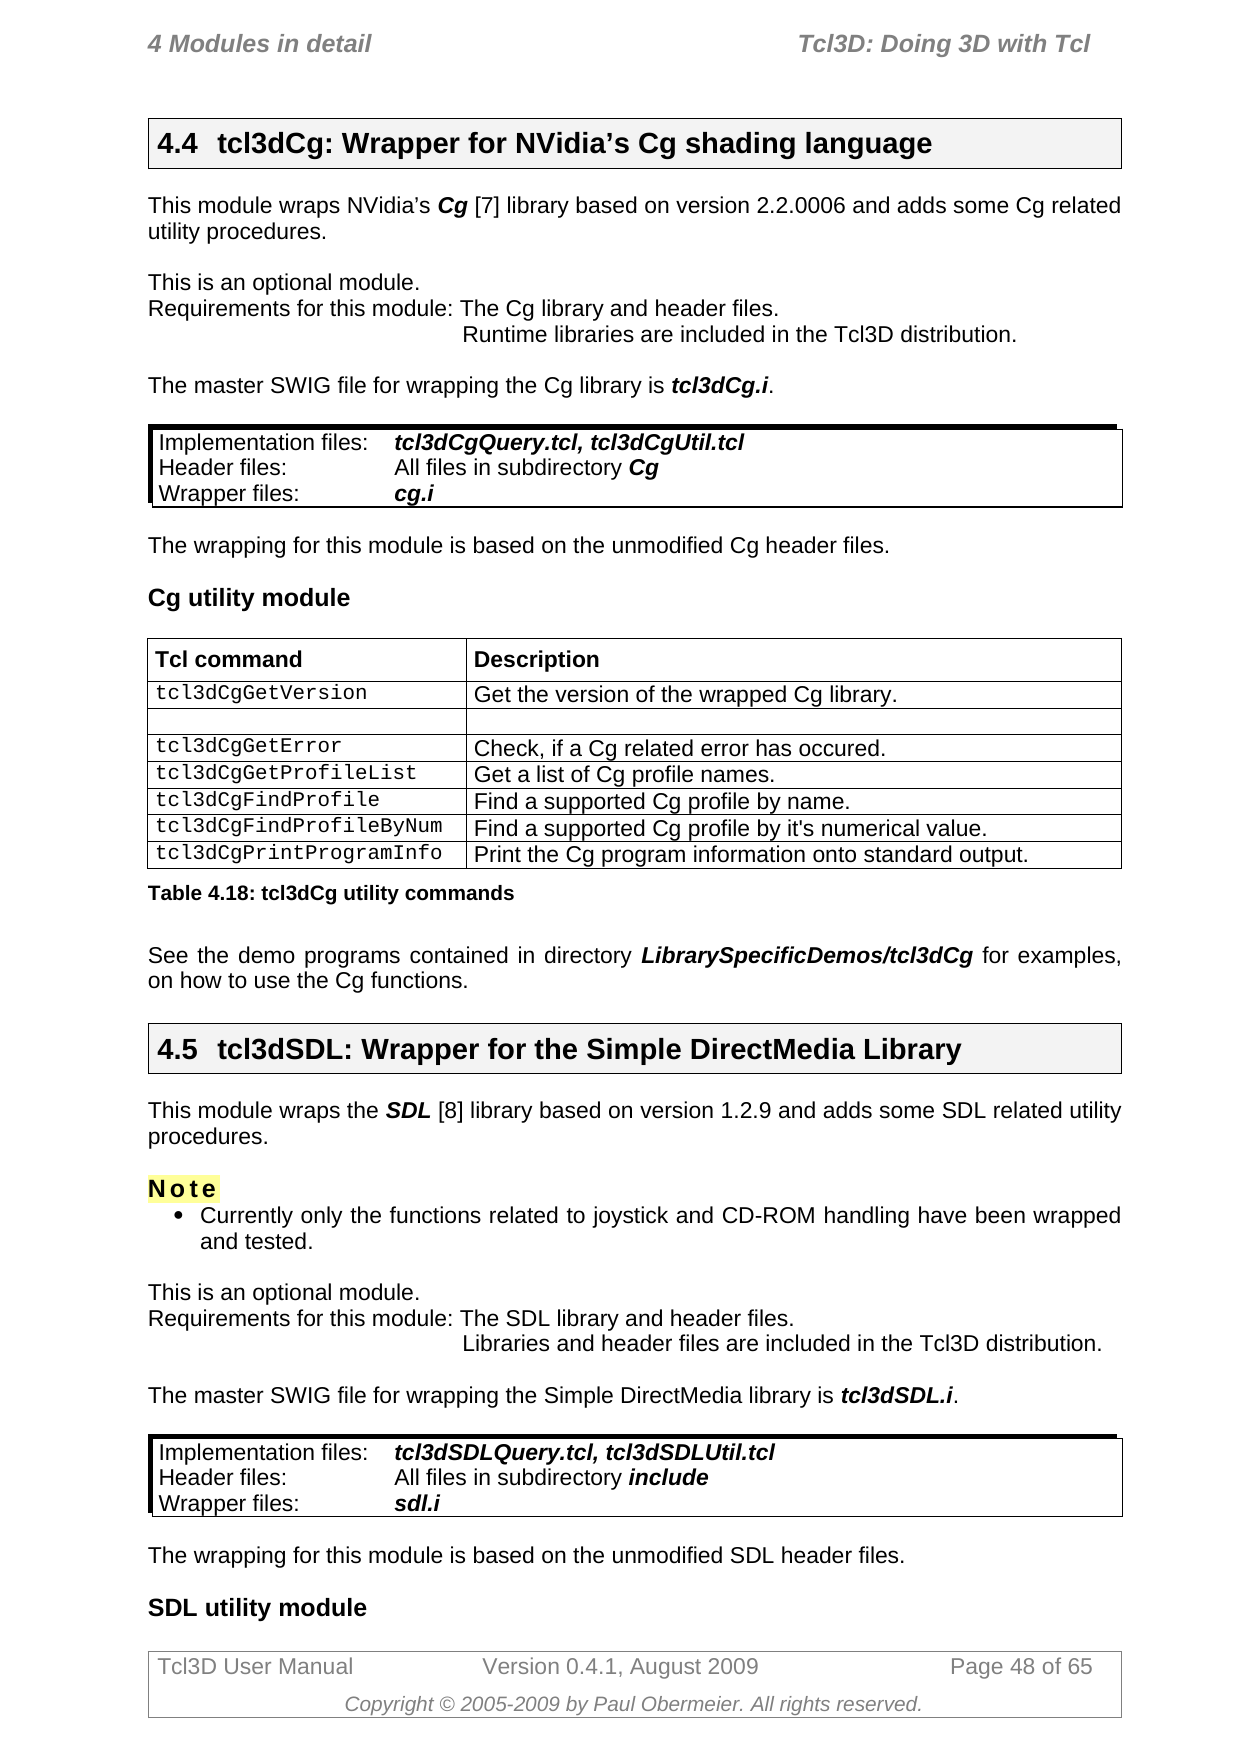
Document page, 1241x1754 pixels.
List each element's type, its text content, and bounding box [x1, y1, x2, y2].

table_cell tcl3dCgFindProfile [148, 789, 466, 814]
table_cell tcl3dCgGetVersion [148, 682, 466, 708]
text See the demo programs contained in directory LibrarySpecificDemos/tcl3dCg for examples, on how to use the Cg functions. [148, 942, 1122, 994]
text This module wraps NVidia’s Cg [7] library based on version 2.2.0006 and adds some Cg related utility procedures. [148, 193, 1122, 244]
text Table 4.18: tcl3dCg utility commands [148, 881, 1122, 904]
table_cell All files in subdirectory Cg [388, 455, 1122, 481]
table_cell Get a list of Cg profile names. [467, 762, 1121, 788]
table_cell All files in subdirectory include [388, 1465, 1122, 1491]
text This module wraps the SDL [8] library based on version 1.2.9 and adds some SDL related utility procedures. [148, 1098, 1122, 1149]
subtitle tcl3dSDL: Wrapper for the Simple DirectMedia Library [149, 1024, 1121, 1073]
table_cell cg.i [388, 481, 1122, 506]
table_header Implementation files: [153, 430, 388, 455]
table_cell [148, 709, 466, 734]
text This is an optional module. [148, 270, 1122, 296]
table_header tcl3dCgQuery.tcl, tcl3dCgUtil.tcl [388, 430, 1122, 455]
table_cell Wrapper files: [153, 481, 388, 506]
text Requirements for this module: The SDL library and header files. [148, 1306, 1122, 1331]
table_cell tcl3dCgPrintProgramInfo [148, 842, 466, 868]
table_cell Find a supported Cg profile by name. [467, 789, 1121, 814]
table_cell Wrapper files: [153, 1491, 388, 1516]
list Currently only the functions related to joystick and CD-ROM handling have been wrapped and tested. [174, 1203, 1122, 1254]
table_header Implementation files: [153, 1439, 388, 1465]
text Note [220, 1175, 1122, 1203]
table_cell Header files: [153, 455, 388, 481]
text The master SWIG file for wrapping the Simple DirectMedia library is tcl3dSDL.i. [148, 1382, 1122, 1408]
text The wrapping for this module is based on the unmodified SDL header files. [148, 1543, 1122, 1568]
table_header Description [467, 639, 1121, 681]
text This is an optional module. [148, 1280, 1122, 1306]
text Runtime libraries are included in the Tcl3D distribution. [443, 321, 1122, 347]
text Requirements for this module: The Cg library and header files. [148, 296, 1122, 321]
table_cell Print the Cg program information onto standard output. [467, 842, 1121, 868]
text Libraries and header files are included in the Tcl3D distribution. [148, 1331, 1122, 1357]
table_cell tcl3dCgGetProfileList [148, 762, 466, 788]
table_cell Find a supported Cg profile by it's numerical value. [467, 815, 1121, 841]
table_cell [467, 709, 1121, 734]
table_header Tcl command [148, 639, 466, 681]
table_cell tcl3dCgGetError [148, 735, 466, 761]
text SDL utility module [148, 1594, 1122, 1622]
text The master SWIG file for wrapping the Cg library is tcl3dCg.i. [148, 372, 1122, 398]
table_cell Check, if a Cg related error has occured. [467, 735, 1121, 761]
table_cell tcl3dCgFindProfileByNum [148, 815, 466, 841]
table_cell Get the version of the wrapped Cg library. [467, 682, 1121, 708]
table_header tcl3dSDLQuery.tcl, tcl3dSDLUtil.tcl [388, 1439, 1122, 1465]
text Cg utility module [148, 584, 1122, 612]
table_cell Header files: [153, 1465, 388, 1491]
text The wrapping for this module is based on the unmodified Cg header files. [148, 533, 1122, 559]
table_cell sdl.i [388, 1491, 1122, 1516]
subtitle tcl3dCg: Wrapper for NVidia’s Cg shading language [149, 119, 1121, 168]
